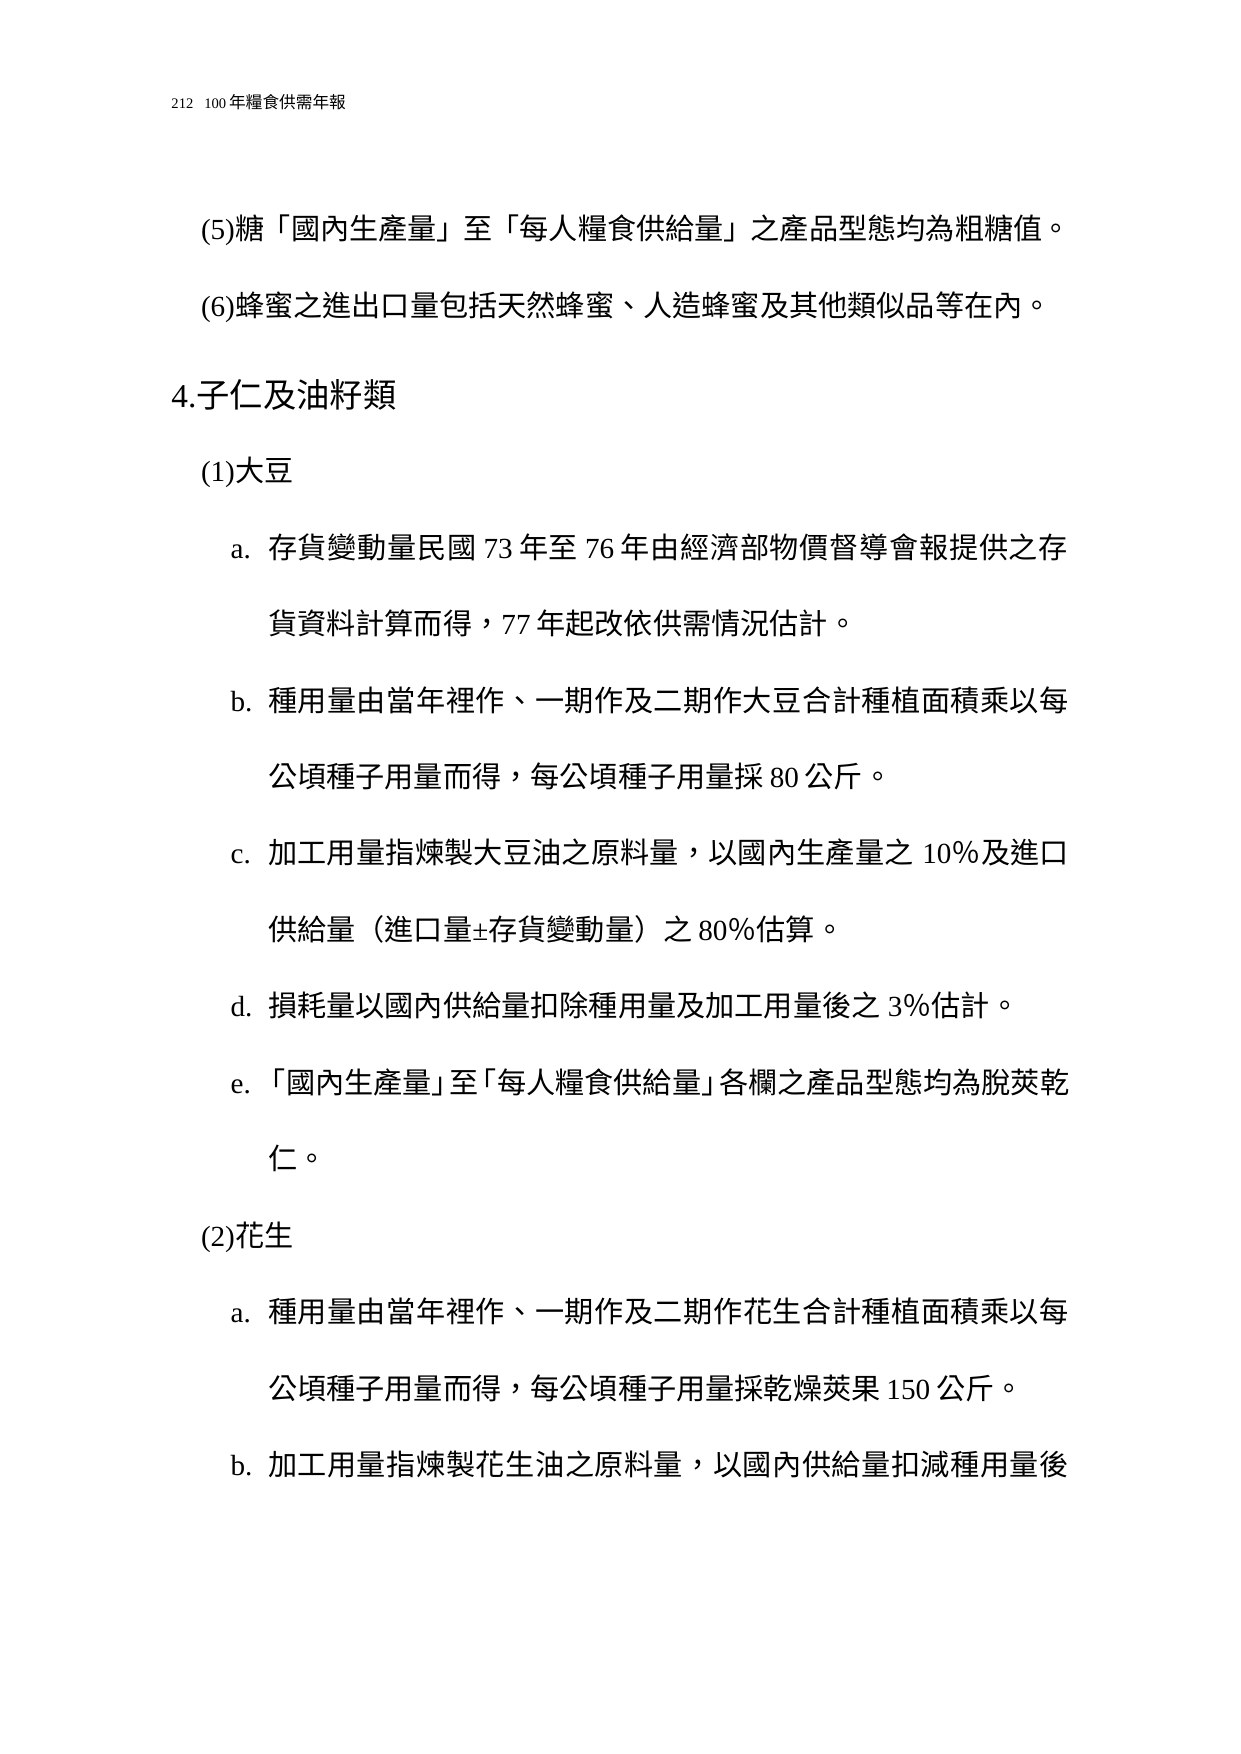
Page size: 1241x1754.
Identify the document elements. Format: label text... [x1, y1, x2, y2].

list 加工用量指煉製大豆油之原料量，以國內生產量之10％及進口供給量（進口量±存貨變動量）之80％估算。 [230, 813, 1069, 966]
list 存貨變動量民國73年至76年由經濟部物價督導會報提供之存貨資料計算而得，77年起改依供需情況估計。 [230, 507, 1069, 660]
list 「國內生產量」至「每人糧食供給量」各欄之產品型態均為脫莢乾仁。 [230, 1042, 1069, 1195]
text 4.子仁及油籽類 [171, 354, 1069, 431]
text (6)蜂蜜之進出口量包括天然蜂蜜、人造蜂蜜及其他類似品等在內。 [201, 265, 1069, 342]
list 加工用量指煉製花生油之原料量，以國內供給量扣減種用量後 [230, 1425, 1069, 1501]
list 種用量由當年裡作、一期作及二期作花生合計種植面積乘以每公頃種子用量而得，每公頃種子用量採乾燥莢果150公斤。 [230, 1272, 1069, 1425]
text (2)花生 [201, 1195, 1069, 1272]
list 損耗量以國內供給量扣除種用量及加工用量後之 3％估計。 [230, 966, 1069, 1042]
list 種用量由當年裡作、一期作及二期作大豆合計種植面積乘以每公頃種子用量而得，每公頃種子用量採80公斤。 [230, 660, 1069, 813]
text (1)大豆 [201, 431, 1069, 507]
text (5)糖「國內生產量」至「每人糧食供給量」之產品型態均為粗糖值。 [201, 189, 1069, 265]
